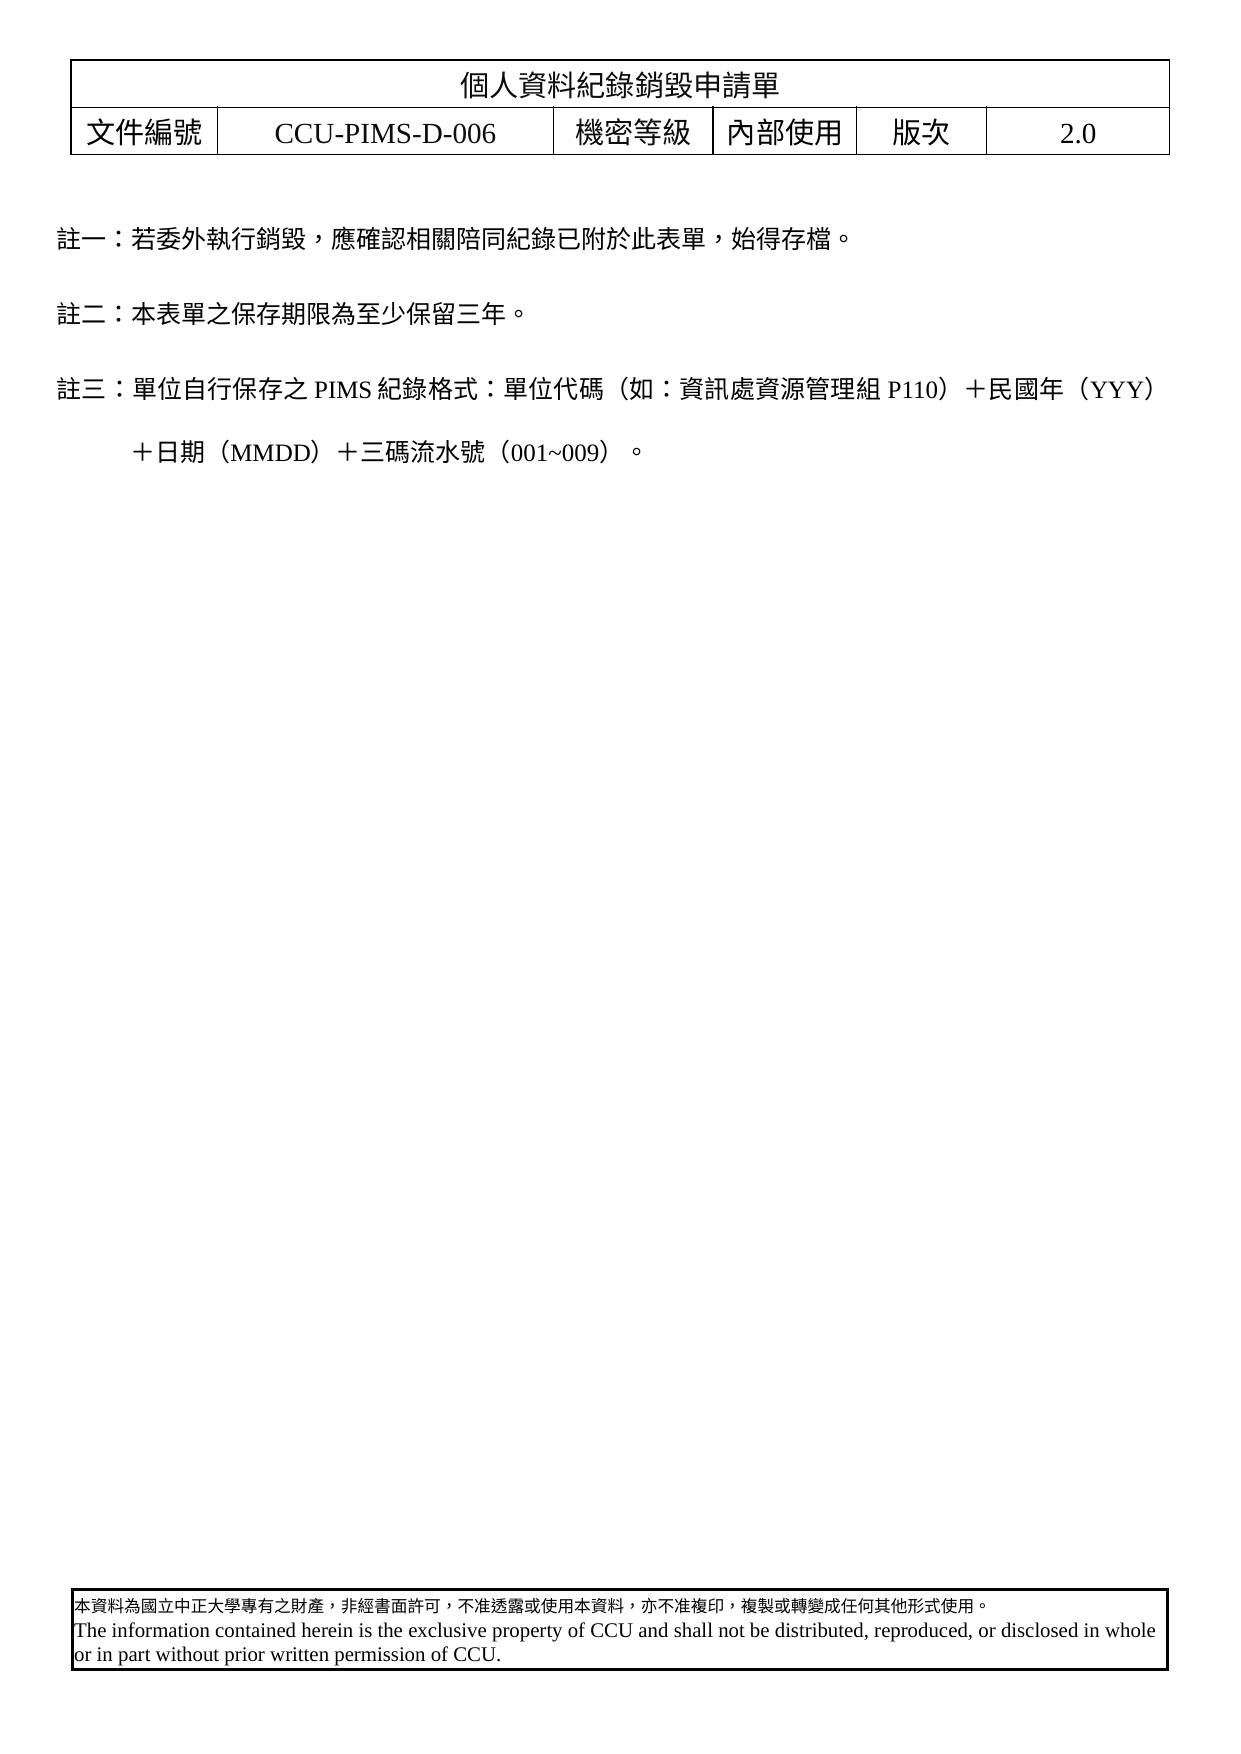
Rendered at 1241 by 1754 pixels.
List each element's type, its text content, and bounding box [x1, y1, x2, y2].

text 註三：單位自行保存之PIMS紀錄格式：單位代碼（如：資訊處資源管理組P110）＋民國年（YYY）＋日期（MMDD）＋三碼流水號（001~009）。 [56, 346, 1169, 471]
text 註二：本表單之保存期限為至少保留三年。 [56, 271, 1169, 334]
text 註一：若委外執行銷毀，應確認相關陪同紀錄已附於此表單，始得存檔。 [56, 196, 1169, 259]
